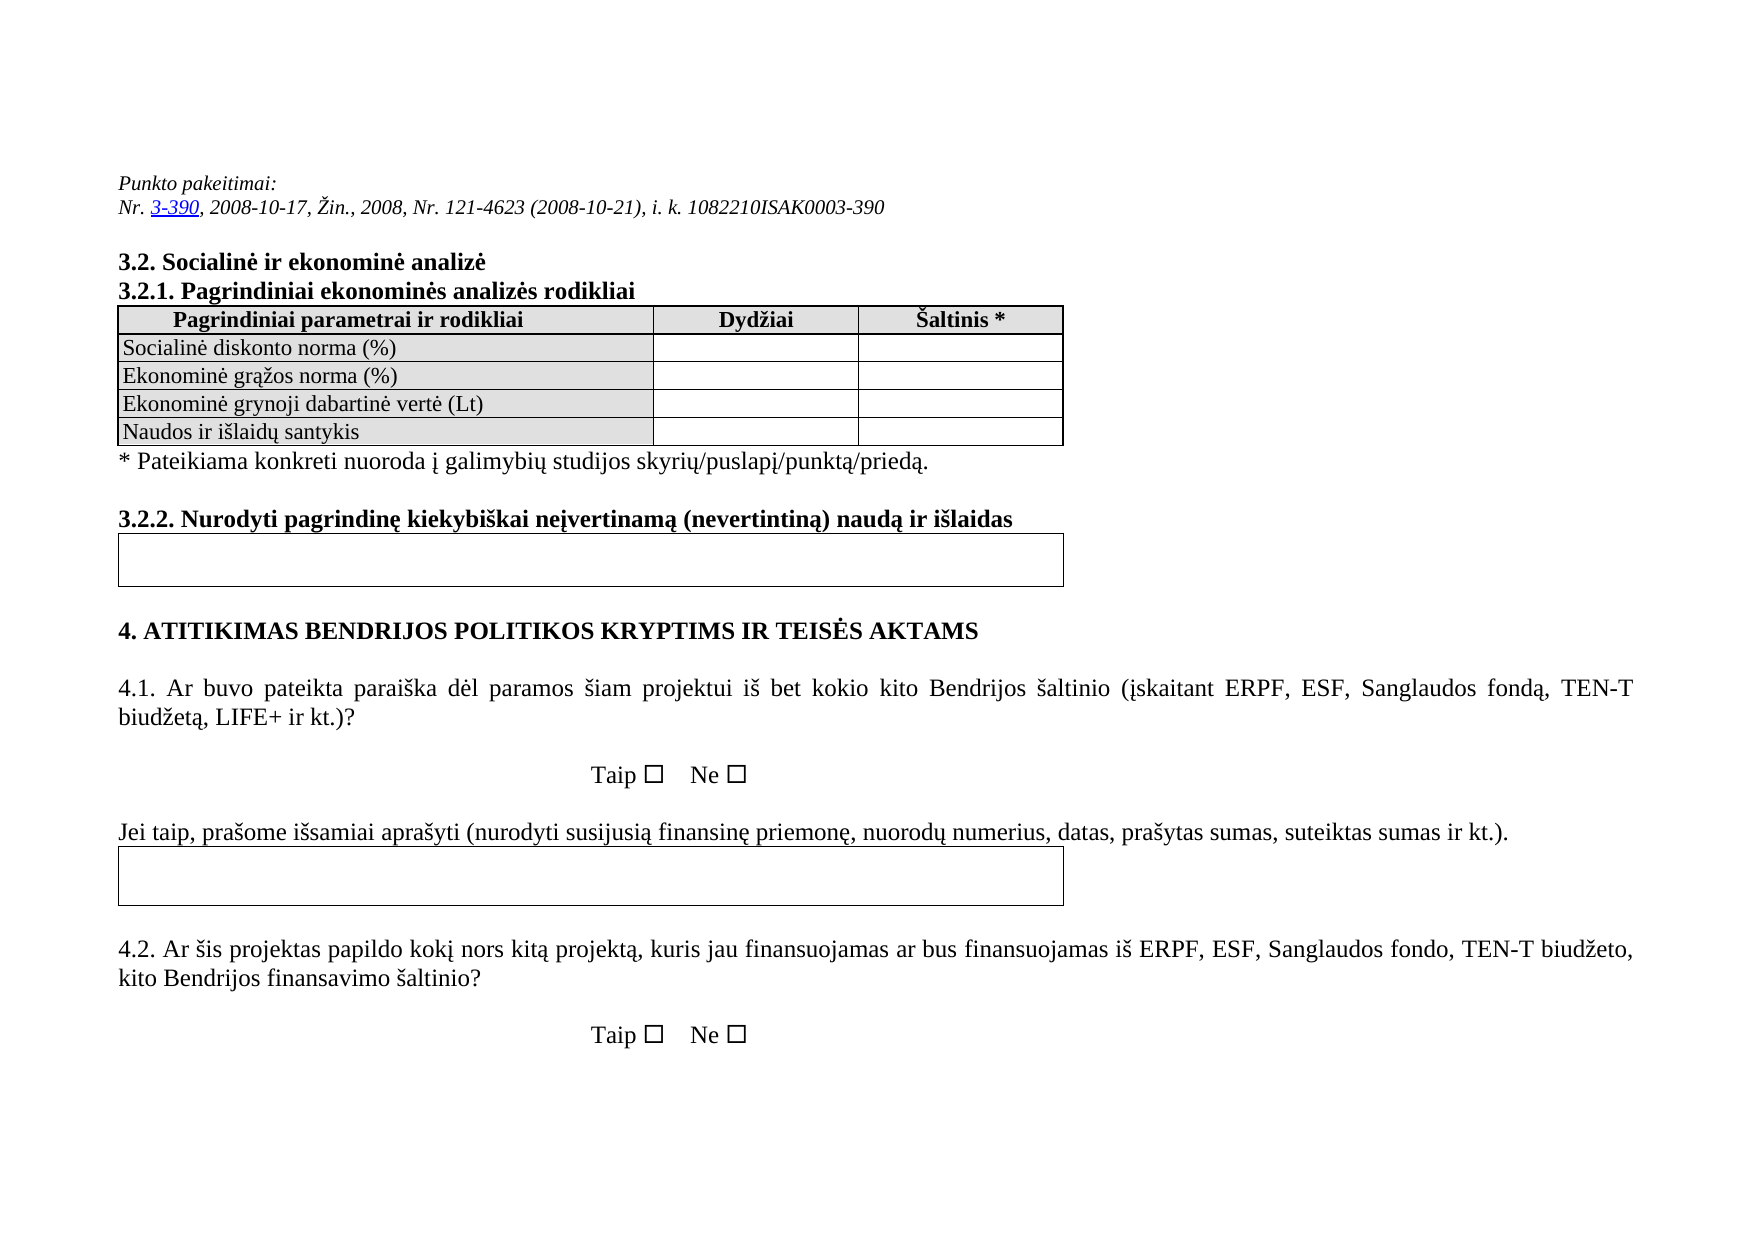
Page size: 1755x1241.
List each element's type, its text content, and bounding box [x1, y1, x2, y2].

text 4.1. Ar buvo pateikta paraiška dėl paramos šiam projektui iš bet kokio kito Bendrijos šaltinio (įskaitant ERPF, ESF, Sanglaudos fondą, TEN-T biudžetą, LIFE+ ir kt.)? [118, 673, 1636, 731]
table_header Dydžiai [654, 307, 858, 333]
table_cell [654, 335, 858, 361]
text 4. ATITIKIMAS BENDRIJOS POLITIKOS KRYPTIMS IR TEISĖS AKTAMS [118, 616, 1636, 645]
table_header Pagrindiniai parametrai ir rodikliai [119, 307, 653, 333]
text Taip [] Ne [] [591, 1021, 1636, 1049]
table_cell [859, 390, 1062, 417]
table_header [119, 847, 1063, 904]
table_cell [859, 335, 1062, 361]
text 3.2.2. Nurodyti pagrindinę kiekybiškai neįvertinamą (nevertintiną) naudą ir išlaidas [118, 504, 1636, 532]
text 3.2. Socialinė ir ekonominė analizė [118, 247, 1636, 276]
text 3.2.1. Pagrindiniai ekonominės analizės rodikliai [118, 276, 1636, 305]
text Nr. 3-390, 2008-10-17, Žin., 2008, Nr. 121-4623 (2008-10-21), i. k. 1082210ISAK0003-390 [118, 195, 1636, 219]
text 4.2. Ar šis projektas papildo kokį nors kitą projektą, kuris jau finansuojamas ar bus finansuojamas iš ERPF, ESF, Sanglaudos fondo, TEN-T biudžeto, kito Bendrijos finansavimo šaltinio? [118, 934, 1636, 992]
table_cell [654, 418, 858, 444]
table_cell Socialinė diskonto norma (%) [119, 335, 653, 361]
text Jei taip, prašome išsamiai aprašyti (nurodyti susijusią finansinę priemonę, nuorodų numerius, datas, prašytas sumas, suteiktas sumas ir kt.). [118, 817, 1636, 846]
table_header Šaltinis * [859, 307, 1062, 333]
table_cell Ekonominė grąžos norma (%) [119, 362, 653, 389]
text * Pateikiama konkreti nuoroda į galimybių studijos skyrių/puslapį/punktą/priedą. [118, 446, 1636, 475]
table_cell [859, 362, 1062, 389]
text Taip [] Ne [] [591, 760, 1636, 788]
table_cell [654, 390, 858, 417]
table_header [119, 534, 1063, 586]
table_cell [654, 362, 858, 389]
table_cell Ekonominė grynoji dabartinė vertė (Lt) [119, 390, 653, 417]
text Punkto pakeitimai: [118, 171, 1636, 195]
table_cell [859, 418, 1062, 444]
table_cell Naudos ir išlaidų santykis [119, 418, 653, 444]
